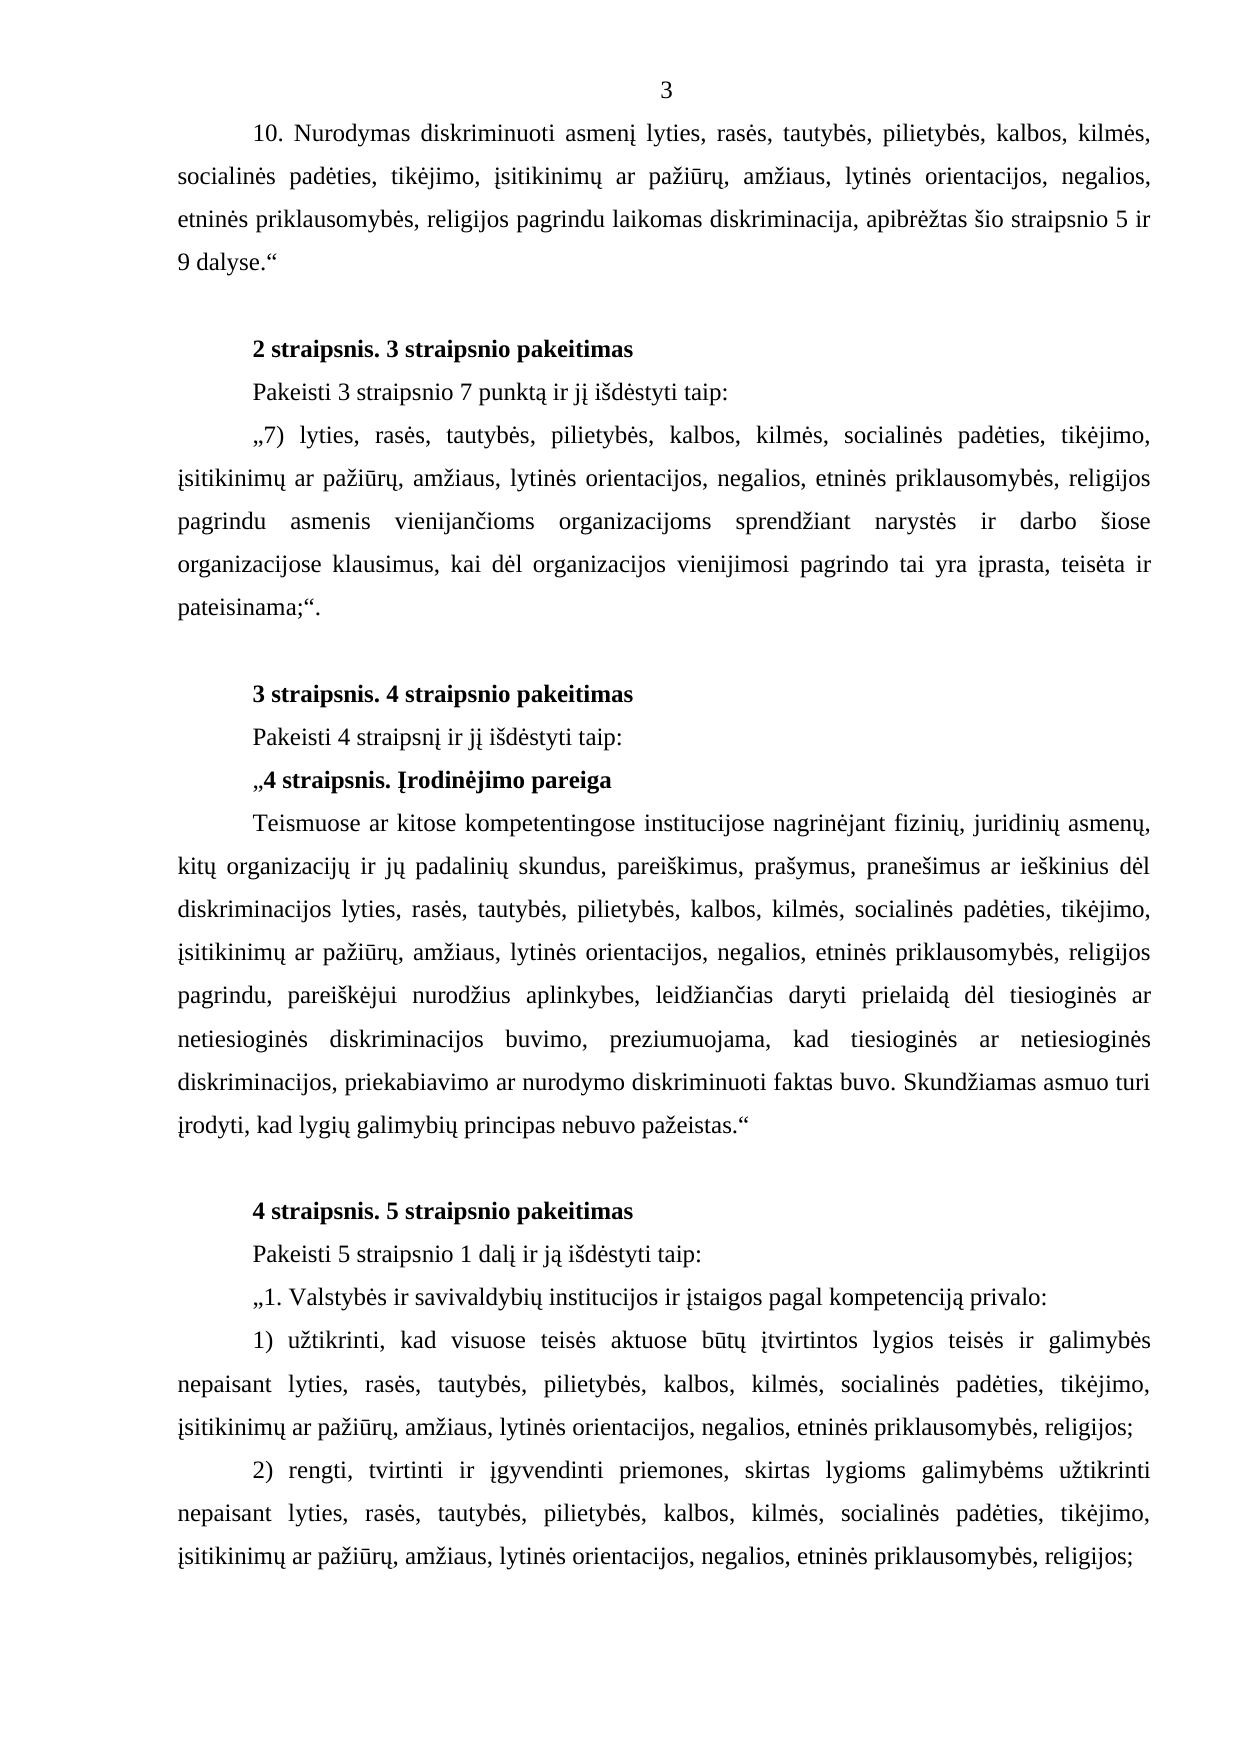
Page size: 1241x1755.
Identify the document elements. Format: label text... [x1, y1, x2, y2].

text „1. Valstybės ir savivaldybių institucijos ir įstaigos pagal kompetenciją privalo: [177, 1282, 1152, 1311]
text Pakeisti 5 straipsnio 1 dalį ir ją išdėstyti taip: [177, 1239, 1152, 1268]
text „7) lyties, rasės, tautybės, pilietybės, kalbos, kilmės, socialinės padėties, tikėjimo, įsitikinimų ar pažiūrų, amžiaus, lytinės orientacijos, negalios, etninės priklausomybės, religijos pagrindu asmenis vienijančioms organizacijoms sprendžiant narystės ir darbo šiose organizacijose klausimus, kai dėl organizacijos vienijimosi pagrindo tai yra įprasta, teisėta ir pateisinama;“. [177, 420, 1152, 621]
text „4 straipsnis. Įrodinėjimo pareiga [177, 765, 1152, 794]
text Pakeisti 3 straipsnio 7 punktą ir jį išdėstyti taip: [177, 377, 1152, 406]
text 2) rengti, tvirtinti ir įgyvendinti priemones, skirtas lygioms galimybėms užtikrinti nepaisant lyties, rasės, tautybės, pilietybės, kalbos, kilmės, socialinės padėties, tikėjimo, įsitikinimų ar pažiūrų, amžiaus, lytinės orientacijos, negalios, etninės priklausomybės, religijos; [177, 1455, 1152, 1570]
text 4 straipsnis. 5 straipsnio pakeitimas [177, 1196, 1152, 1225]
text Teismuose ar kitose kompetentingose institucijose nagrinėjant fizinių, juridinių asmenų, kitų organizacijų ir jų padalinių skundus, pareiškimus, prašymus, pranešimus ar ieškinius dėl diskriminacijos lyties, rasės, tautybės, pilietybės, kalbos, kilmės, socialinės padėties, tikėjimo, įsitikinimų ar pažiūrų, amžiaus, lytinės orientacijos, negalios, etninės priklausomybės, religijos pagrindu, pareiškėjui nurodžius aplinkybes, leidžiančias daryti prielaidą dėl tiesioginės ar netiesioginės diskriminacijos buvimo, preziumuojama, kad tiesioginės ar netiesioginės diskriminacijos, priekabiavimo ar nurodymo diskriminuoti faktas buvo. Skundžiamas asmuo turi įrodyti, kad lygių galimybių principas nebuvo pažeistas.“ [177, 808, 1152, 1139]
text Pakeisti 4 straipsnį ir jį išdėstyti taip: [177, 722, 1152, 751]
text 3 straipsnis. 4 straipsnio pakeitimas [177, 679, 1152, 707]
text 1) užtikrinti, kad visuose teisės aktuose būtų įtvirtintos lygios teisės ir galimybės nepaisant lyties, rasės, tautybės, pilietybės, kalbos, kilmės, socialinės padėties, tikėjimo, įsitikinimų ar pažiūrų, amžiaus, lytinės orientacijos, negalios, etninės priklausomybės, religijos; [177, 1326, 1152, 1441]
text 10. Nurodymas diskriminuoti asmenį lyties, rasės, tautybės, pilietybės, kalbos, kilmės, socialinės padėties, tikėjimo, įsitikinimų ar pažiūrų, amžiaus, lytinės orientacijos, negalios, etninės priklausomybės, religijos pagrindu laikomas diskriminacija, apibrėžtas šio straipsnio 5 ir 9 dalyse.“ [177, 118, 1152, 276]
text 2 straipsnis. 3 straipsnio pakeitimas [177, 334, 1152, 362]
